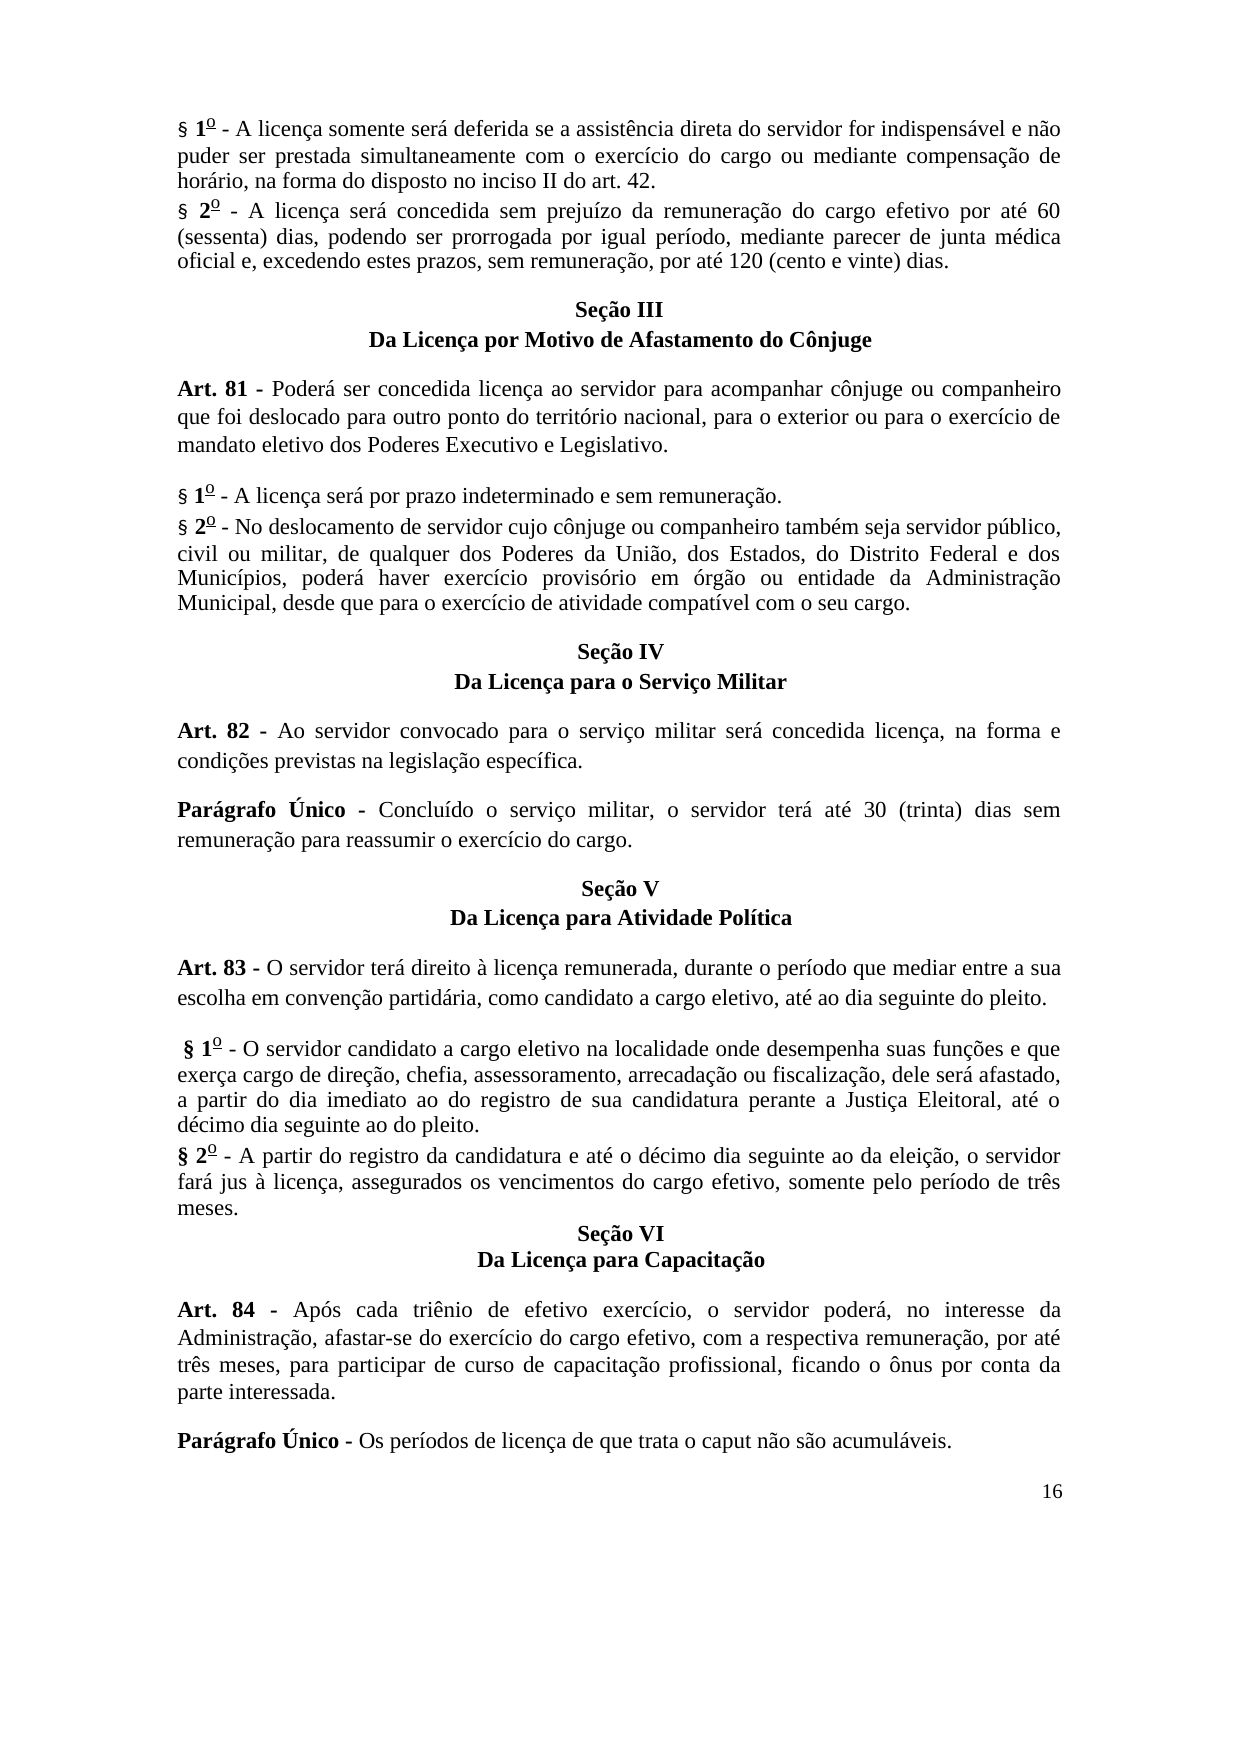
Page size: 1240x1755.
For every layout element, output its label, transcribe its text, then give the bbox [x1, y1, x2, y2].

text Da Licença para o Serviço Militar [454, 668, 1062, 694]
text 16 [1042, 1479, 1062, 1503]
text Art. 83 - O servidor terá direito à licença remunerada, durante o período que mediar entre a sua escolha em convenção partidária, como candidato a cargo eletivo, até ao dia seguinte do pleito. [177, 954, 1062, 1010]
text § 1o - O servidor candidato a cargo eletivo na localidade onde desempenha suas funções e que exerça cargo de direção, chefia, assessoramento, arrecadação ou fiscalização, dele será afastado, a partir do dia imediato ao do registro de sua candidatura perante a Justiça Eleitoral, até o décimo dia seguinte ao do pleito. [177, 1031, 1062, 1138]
text Parágrafo Único - Os períodos de licença de que trata o caput não são acumuláveis. [177, 1427, 1062, 1453]
text Da Licença por Motivo de Afastamento do Cônjuge [369, 326, 1062, 352]
text Seção IV [577, 638, 1062, 665]
text Seção V [581, 875, 1062, 901]
text Da Licença para Capacitação [477, 1246, 1062, 1273]
text Art. 82 - Ao servidor convocado para o serviço militar será concedida licença, na forma e condições previstas na legislação específica. [177, 717, 1062, 774]
list 2o - A licença será concedida sem prejuízo da remuneração do cargo efetivo por até 60 (sessenta) dias, podendo ser prorrogada por igual período, mediante parecer de junta médica oficial e, excedendo estes prazos, sem remuneração, por até 120 (cento e vinte) dias. [177, 194, 1062, 273]
text § 2o - A partir do registro da candidatura e até o décimo dia seguinte ao da eleição, o servidor fará jus à licença, assegurados os vencimentos do cargo efetivo, somente pelo período de três meses. [177, 1138, 1062, 1220]
text Seção VI [577, 1220, 1062, 1246]
text Art. 81 - Poderá ser concedida licença ao servidor para acompanhar cônjuge ou companheiro que foi deslocado para outro ponto do território nacional, para o exterior ou para o exercício de mandato eletivo dos Poderes Executivo e Legislativo. [177, 375, 1062, 458]
text Da Licença para Atividade Política [450, 904, 1062, 930]
list 1o - A licença será por prazo indeterminado e sem remuneração. [177, 476, 1062, 510]
list 2o - No deslocamento de servidor cujo cônjuge ou companheiro também seja servidor público, civil ou militar, de qualquer dos Poderes da União, dos Estados, do Distrito Federal e dos Municípios, poderá haver exercício provisório em órgão ou entidade da Administração Municipal, desde que para o exercício de atividade compatível com o seu cargo. [177, 510, 1062, 616]
list 1o - A licença somente será deferida se a assistência direta do servidor for indispensável e não puder ser prestada simultaneamente com o exercício do cargo ou mediante compensação de horário, na forma do disposto no inciso II do art. 42. [177, 111, 1062, 194]
text Seção III [575, 296, 1062, 323]
text Art. 84 - Após cada triênio de efetivo exercício, o servidor poderá, no interesse da Administração, afastar-se do exercício do cargo efetivo, com a respectiva remuneração, por até três meses, para participar de curso de capacitação profissional, ficando o ônus por conta da parte interessada. [177, 1296, 1062, 1405]
text Parágrafo Único - Concluído o serviço militar, o servidor terá até 30 (trinta) dias sem remuneração para reassumir o exercício do cargo. [177, 796, 1062, 852]
